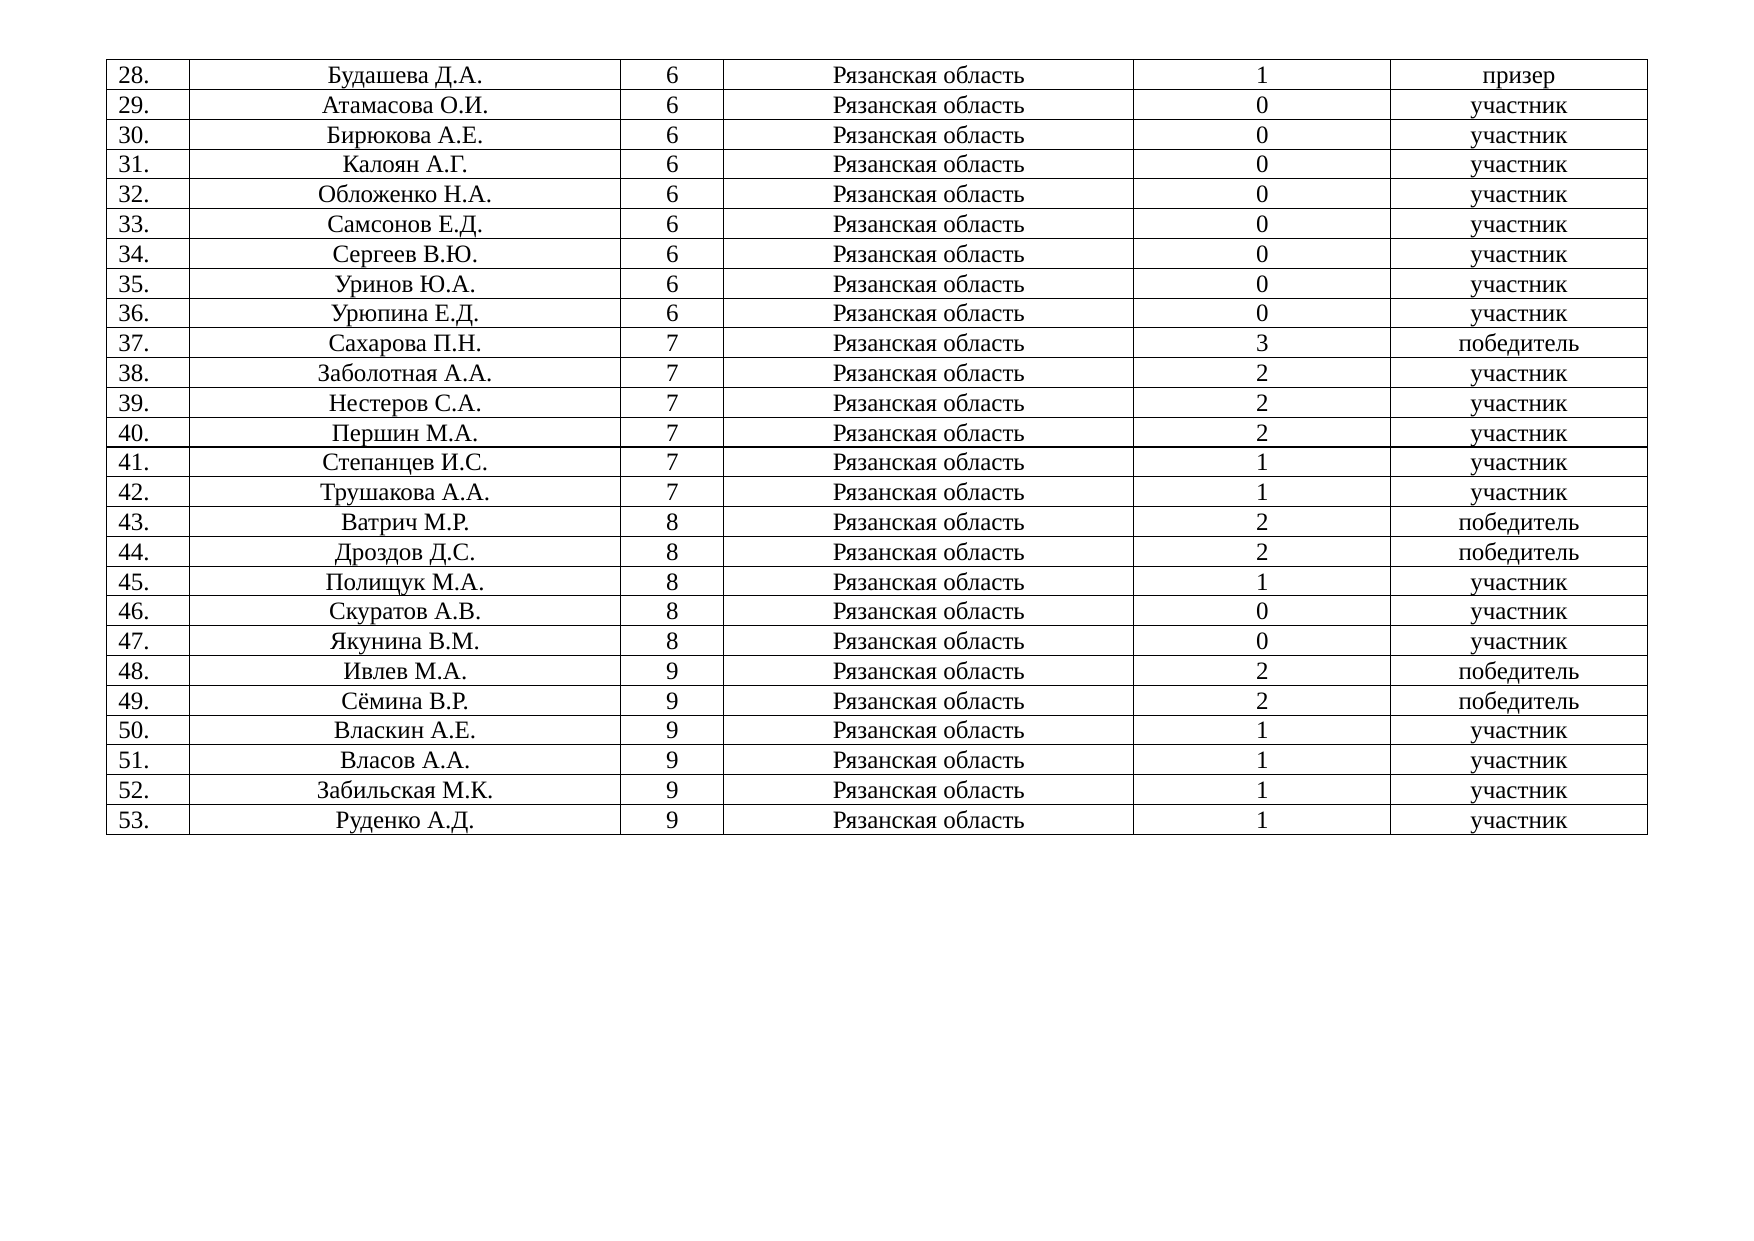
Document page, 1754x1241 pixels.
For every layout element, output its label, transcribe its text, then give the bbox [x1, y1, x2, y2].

table_cell 0 [1134, 239, 1390, 268]
table_cell 1 [1134, 716, 1390, 744]
table_cell Калоян А.Г. [190, 150, 620, 178]
table_cell участник [1391, 358, 1647, 387]
table_cell [107, 328, 189, 357]
table_cell Рязанская область [724, 656, 1133, 685]
table_cell 1 [1134, 448, 1390, 476]
table_cell Ватрич М.Р. [190, 507, 620, 536]
table_cell участник [1391, 150, 1647, 178]
table_cell Сергеев В.Ю. [190, 239, 620, 268]
table_cell 8 [621, 626, 723, 655]
table_cell 9 [621, 805, 723, 834]
table_cell 7 [621, 358, 723, 387]
table_cell Власкин А.Е. [190, 716, 620, 744]
table_cell 1 [1134, 60, 1390, 89]
table_cell 0 [1134, 596, 1390, 625]
table_cell призер [1391, 60, 1647, 89]
table_cell 9 [621, 656, 723, 685]
table_cell [107, 179, 189, 208]
table_cell [107, 418, 189, 446]
table_cell победитель [1391, 656, 1647, 685]
table_cell Атамасова О.И. [190, 90, 620, 119]
table_cell 2 [1134, 418, 1390, 446]
table_cell Рязанская область [724, 239, 1133, 268]
table_cell 6 [621, 120, 723, 148]
table_cell Рязанская область [724, 269, 1133, 297]
table_cell участник [1391, 775, 1647, 804]
table_cell [107, 150, 189, 178]
table_cell участник [1391, 567, 1647, 595]
table_cell участник [1391, 716, 1647, 744]
table_cell Рязанская область [724, 388, 1133, 417]
table_cell 6 [621, 150, 723, 178]
table_cell 9 [621, 775, 723, 804]
table_cell Рязанская область [724, 209, 1133, 238]
table_cell участник [1391, 418, 1647, 446]
table_cell Трушакова А.А. [190, 477, 620, 506]
table_cell [107, 805, 189, 834]
table_cell [107, 90, 189, 119]
table_cell 0 [1134, 179, 1390, 208]
table_cell Рязанская область [724, 448, 1133, 476]
table_cell 6 [621, 269, 723, 297]
table_cell 0 [1134, 209, 1390, 238]
table_cell Бирюкова А.Е. [190, 120, 620, 148]
table_cell Ивлев М.А. [190, 656, 620, 685]
table_cell победитель [1391, 507, 1647, 536]
table_cell участник [1391, 805, 1647, 834]
table_cell [107, 775, 189, 804]
table_cell участник [1391, 179, 1647, 208]
table_cell Забильская М.К. [190, 775, 620, 804]
table_cell 2 [1134, 507, 1390, 536]
table_cell Рязанская область [724, 686, 1133, 714]
table_cell победитель [1391, 686, 1647, 714]
table_cell Рязанская область [724, 120, 1133, 148]
table_cell 6 [621, 239, 723, 268]
table_cell Нестеров С.А. [190, 388, 620, 417]
table_cell Першин М.А. [190, 418, 620, 446]
table_cell участник [1391, 448, 1647, 476]
table_cell [107, 686, 189, 714]
table_cell 7 [621, 448, 723, 476]
table_cell [107, 120, 189, 148]
table_cell участник [1391, 626, 1647, 655]
table_cell Будашева Д.А. [190, 60, 620, 89]
table_cell Уринов Ю.А. [190, 269, 620, 297]
table_cell 9 [621, 716, 723, 744]
table_cell 1 [1134, 745, 1390, 774]
table_cell 6 [621, 209, 723, 238]
table_cell Степанцев И.С. [190, 448, 620, 476]
table_cell Руденко А.Д. [190, 805, 620, 834]
table_cell участник [1391, 299, 1647, 327]
table_cell Рязанская область [724, 626, 1133, 655]
table_cell 2 [1134, 537, 1390, 566]
table_cell [107, 716, 189, 744]
table_cell 2 [1134, 686, 1390, 714]
table_cell [107, 388, 189, 417]
table_cell 7 [621, 328, 723, 357]
table_cell 9 [621, 745, 723, 774]
table_cell [107, 745, 189, 774]
table_cell Дроздов Д.С. [190, 537, 620, 566]
table_cell участник [1391, 388, 1647, 417]
table_cell Рязанская область [724, 745, 1133, 774]
table_cell [107, 448, 189, 476]
table_cell Якунина В.М. [190, 626, 620, 655]
table_cell Рязанская область [724, 179, 1133, 208]
table_cell участник [1391, 477, 1647, 506]
table_cell Рязанская область [724, 299, 1133, 327]
table_cell [107, 269, 189, 297]
table_cell Рязанская область [724, 90, 1133, 119]
table_cell [107, 656, 189, 685]
table_cell 7 [621, 388, 723, 417]
table_cell Самсонов Е.Д. [190, 209, 620, 238]
table_cell Рязанская область [724, 418, 1133, 446]
table_cell 1 [1134, 567, 1390, 595]
table_cell участник [1391, 120, 1647, 148]
table_cell 2 [1134, 388, 1390, 417]
table_cell Власов А.А. [190, 745, 620, 774]
table_cell Рязанская область [724, 805, 1133, 834]
table_cell [107, 239, 189, 268]
table_cell [107, 596, 189, 625]
table_cell участник [1391, 209, 1647, 238]
table_cell 1 [1134, 805, 1390, 834]
table_cell 2 [1134, 656, 1390, 685]
table_cell Рязанская область [724, 60, 1133, 89]
table_cell 6 [621, 60, 723, 89]
table_cell Рязанская область [724, 596, 1133, 625]
table_cell участник [1391, 745, 1647, 774]
table_cell 8 [621, 537, 723, 566]
table_cell 8 [621, 596, 723, 625]
table_cell 0 [1134, 150, 1390, 178]
table_cell Рязанская область [724, 328, 1133, 357]
table_cell [107, 209, 189, 238]
table_cell [107, 567, 189, 595]
table_cell 0 [1134, 299, 1390, 327]
table_cell 8 [621, 507, 723, 536]
table_cell [107, 477, 189, 506]
table_cell Рязанская область [724, 358, 1133, 387]
table_cell 2 [1134, 358, 1390, 387]
table_cell [107, 537, 189, 566]
table_cell 0 [1134, 626, 1390, 655]
table_cell победитель [1391, 537, 1647, 566]
table_cell Скуратов А.В. [190, 596, 620, 625]
table_cell 7 [621, 418, 723, 446]
table_cell Рязанская область [724, 775, 1133, 804]
table_cell Заболотная А.А. [190, 358, 620, 387]
table_cell Рязанская область [724, 507, 1133, 536]
table_cell 0 [1134, 90, 1390, 119]
table_cell Рязанская область [724, 716, 1133, 744]
table_cell победитель [1391, 328, 1647, 357]
table_cell 6 [621, 179, 723, 208]
table_cell [107, 299, 189, 327]
table_cell 9 [621, 686, 723, 714]
table_cell 6 [621, 90, 723, 119]
table_cell Рязанская область [724, 537, 1133, 566]
table_cell [107, 358, 189, 387]
table_cell Полищук М.А. [190, 567, 620, 595]
table_cell 8 [621, 567, 723, 595]
table_cell Сахарова П.Н. [190, 328, 620, 357]
table_cell [107, 507, 189, 536]
table_cell 0 [1134, 120, 1390, 148]
table_cell Сёмина В.Р. [190, 686, 620, 714]
table_cell 6 [621, 299, 723, 327]
table_cell 7 [621, 477, 723, 506]
table_cell [107, 60, 189, 89]
table_cell Рязанская область [724, 477, 1133, 506]
table_cell Рязанская область [724, 150, 1133, 178]
table_cell участник [1391, 269, 1647, 297]
table_cell участник [1391, 596, 1647, 625]
table_cell Рязанская область [724, 567, 1133, 595]
table_cell [107, 626, 189, 655]
table_cell участник [1391, 90, 1647, 119]
table_cell 0 [1134, 269, 1390, 297]
table_cell 1 [1134, 477, 1390, 506]
table_cell Обложенко Н.А. [190, 179, 620, 208]
table_cell 1 [1134, 775, 1390, 804]
table_cell 3 [1134, 328, 1390, 357]
table_cell участник [1391, 239, 1647, 268]
table_cell Урюпина Е.Д. [190, 299, 620, 327]
